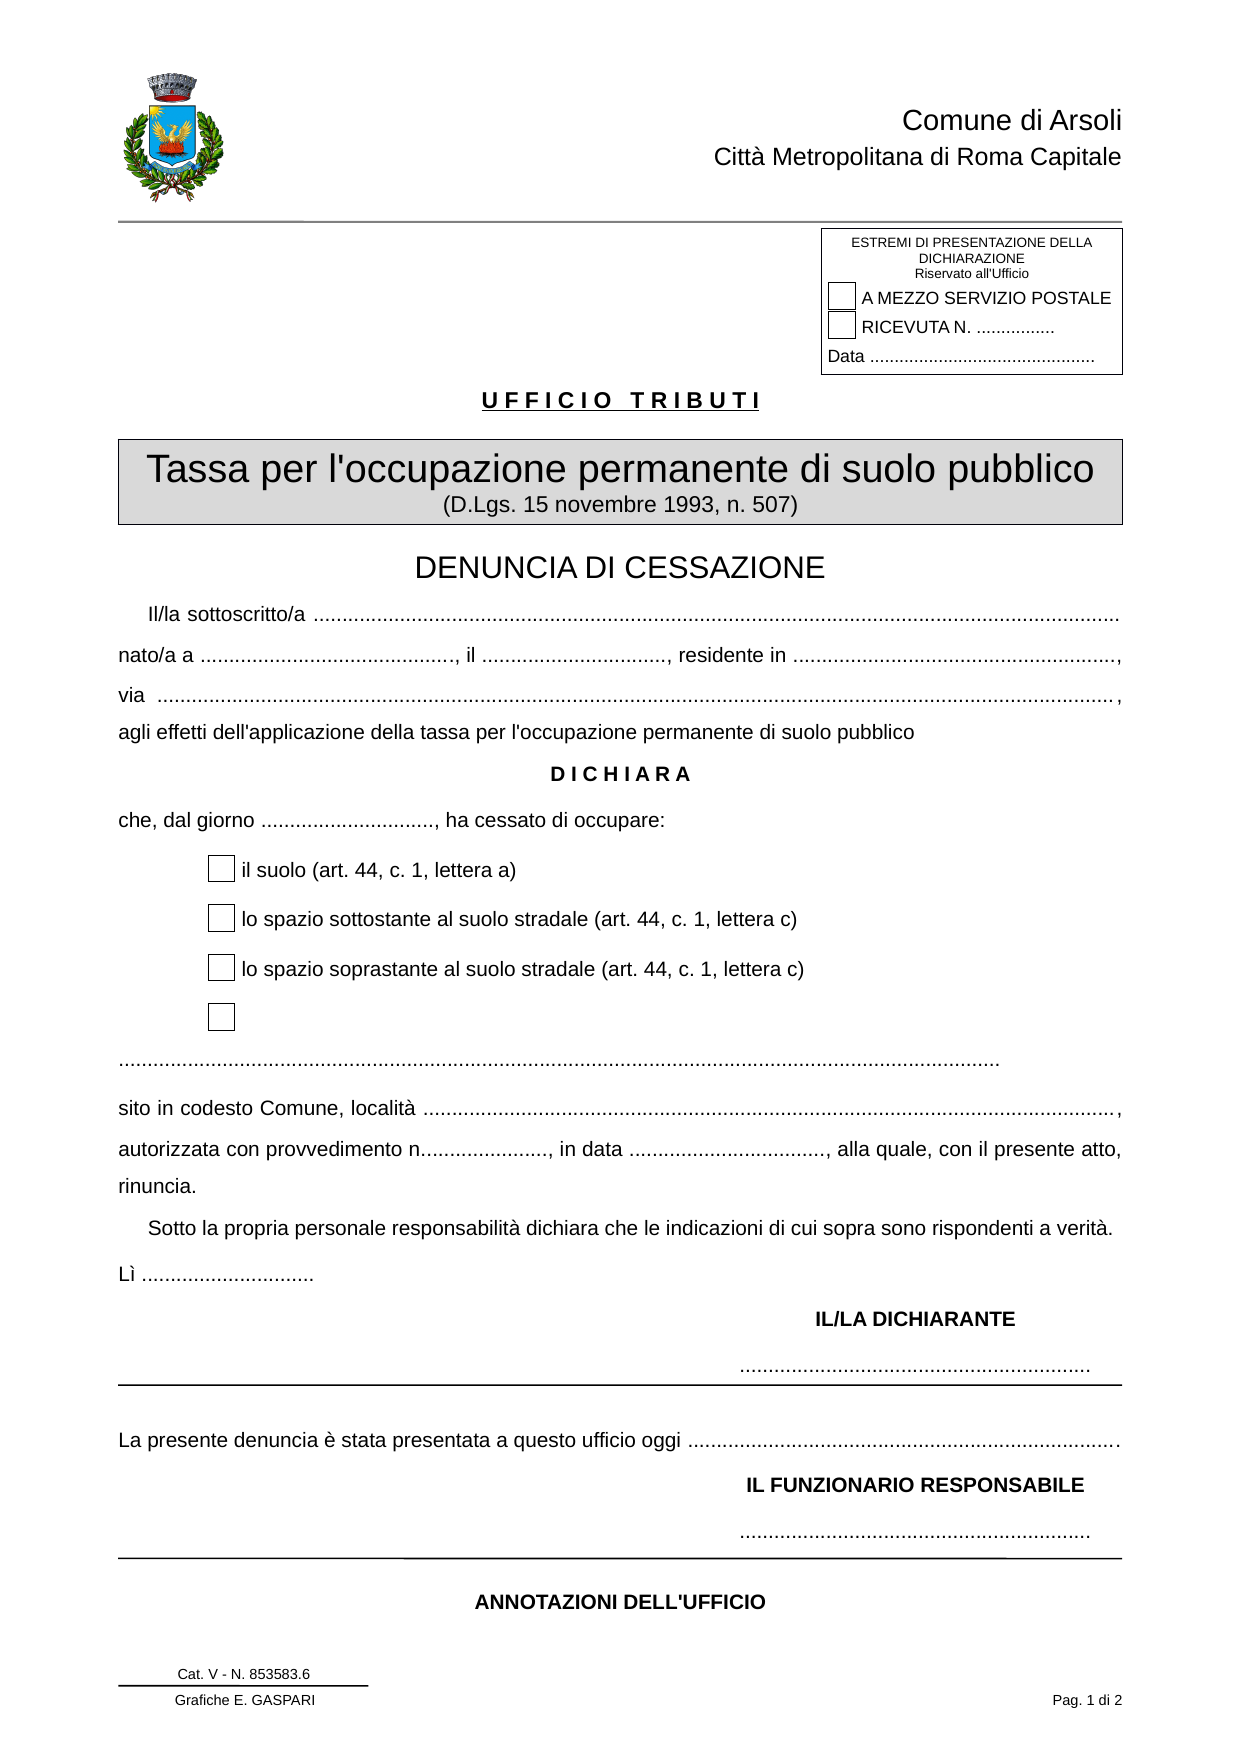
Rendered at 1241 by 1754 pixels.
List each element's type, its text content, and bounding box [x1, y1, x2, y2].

text lo spazio sottostante al suolo stradale (art. 44, c. 1, lettera c) [118, 903, 1122, 932]
text Comune di Arsoli [224, 103, 1122, 137]
text La presente denuncia è stata presentata a questo ufficio oggi ........................................................................... [118, 1424, 1122, 1453]
table_header ESTREMI DI PRESENTAZIONE DELLA DICHIARAZIONE Riservato all'Ufficio A MEZZO SERVIZIO POSTALE RICEVUTA N. ................ Data .............................................. [822, 229, 1122, 374]
subtitle U F F I C I O T R I B U T I [118, 387, 1122, 413]
text ............................................................. [709, 1515, 1122, 1544]
subtitle DENUNCIA DI CESSAZIONE [118, 549, 1122, 585]
text lo spazio soprastante al suolo stradale (art. 44, c. 1, lettera c) [118, 953, 1122, 981]
text ............................................................. [709, 1349, 1122, 1378]
text che, dal giorno .............................., ha cessato di occupare: [118, 804, 1122, 833]
subtitle D I C H I A R A [118, 762, 1122, 786]
text ......................................................................................................................................................... [118, 1002, 1122, 1071]
text il suolo (art. 44, c. 1, lettera a) [118, 854, 1122, 883]
text Sotto la propria personale responsabilità dichiara che le indicazioni di cui sopra sono rispondenti a verità. [118, 1216, 1122, 1240]
text IL/LA DICHIARANTE [709, 1307, 1122, 1331]
picture [122, 73, 224, 204]
table_header [118, 228, 821, 374]
text sito in codesto Comune, località ........................................................................................................................, autorizzata con provvedimento n......................, in data .................................., alla quale, con il presente atto, rinuncia. [118, 1092, 1122, 1197]
text Città Metropolitana di Roma Capitale [224, 142, 1122, 171]
text Il/la sottoscritto/a ............................................................................................................................................ nato/a a ............................................, il ................................, residente in ........................................................, via ......................................................................................................................................................................, agli effetti dell'applicazione della tassa per l'occupazione permanente di suolo pubblico [118, 598, 1122, 744]
table_header Tassa per l'occupazione permanente di suolo pubblico (D.Lgs. 15 novembre 1993, n. 507) [119, 440, 1122, 523]
subtitle IL FUNZIONARIO RESPONSABILE [709, 1473, 1122, 1497]
text Lì .............................. [118, 1258, 1122, 1287]
subtitle ANNOTAZIONI DELL'UFFICIO [118, 1590, 1122, 1614]
